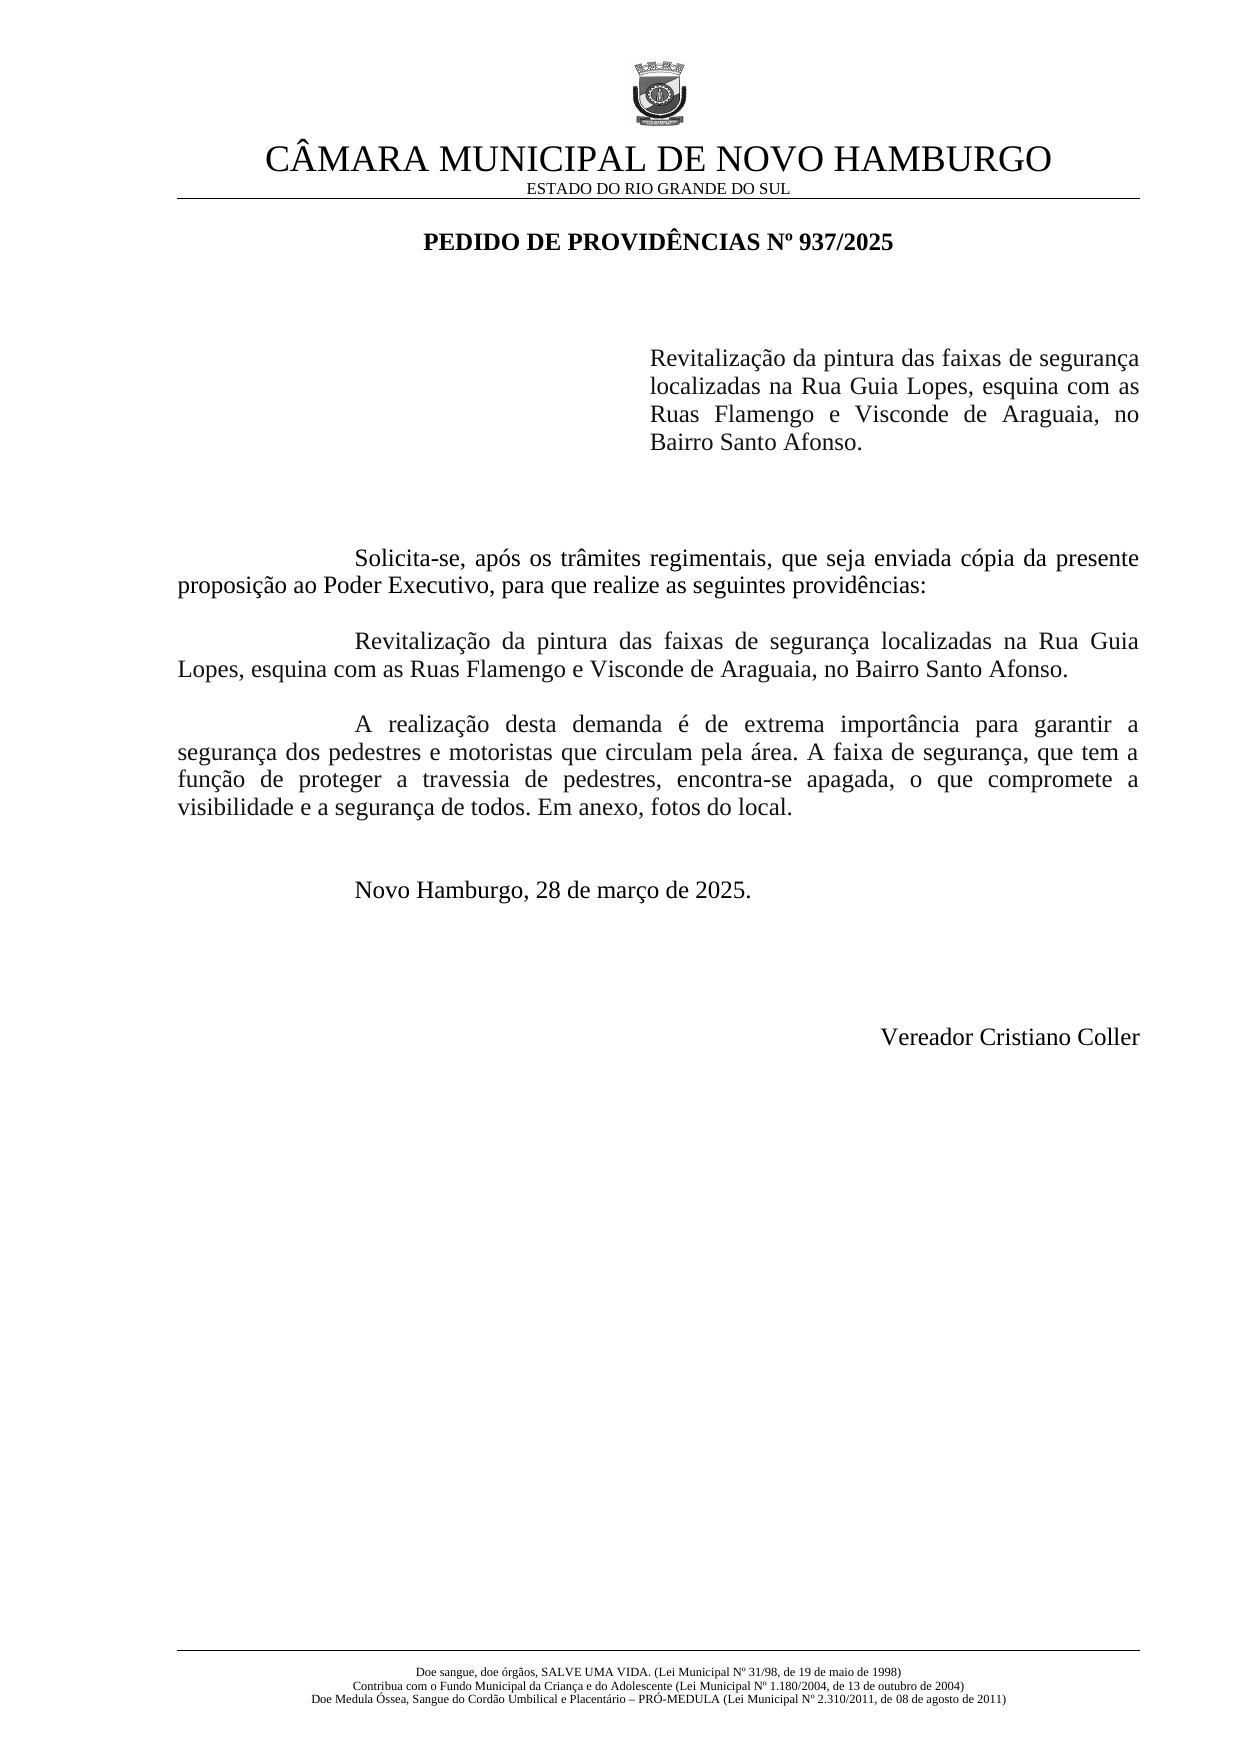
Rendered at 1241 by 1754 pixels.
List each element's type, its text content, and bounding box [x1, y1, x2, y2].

text Revitalização da pintura das faixas de segurança localizadas na Rua Guia Lopes, esquina com as Ruas Flamengo e Visconde de Araguaia, no Bairro Santo Afonso. [177, 627, 1140, 682]
text PEDIDO DE PROVIDÊNCIAS Nº 937/2025 [177, 228, 1140, 256]
text Novo Hamburgo, 28 de março de 2025. [177, 876, 1140, 904]
text Solicita-se, após os trâmites regimentais, que seja enviada cópia da presente proposição ao Poder Executivo, para que realize as seguintes providências: [177, 544, 1140, 599]
text A realização desta demanda é de extrema importância para garantir a segurança dos pedestres e motoristas que circulam pela área. A faixa de segurança, que tem a função de proteger a travessia de pedestres, encontra-se apagada, o que compromete a visibilidade e a segurança de todos. Em anexo, fotos do local. [177, 710, 1140, 821]
text Vereador Cristiano Coller [177, 1023, 1140, 1050]
text Revitalização da pintura das faixas de segurança localizadas na Rua Guia Lopes, esquina com as Ruas Flamengo e Visconde de Araguaia, no Bairro Santo Afonso. [649, 344, 1140, 455]
